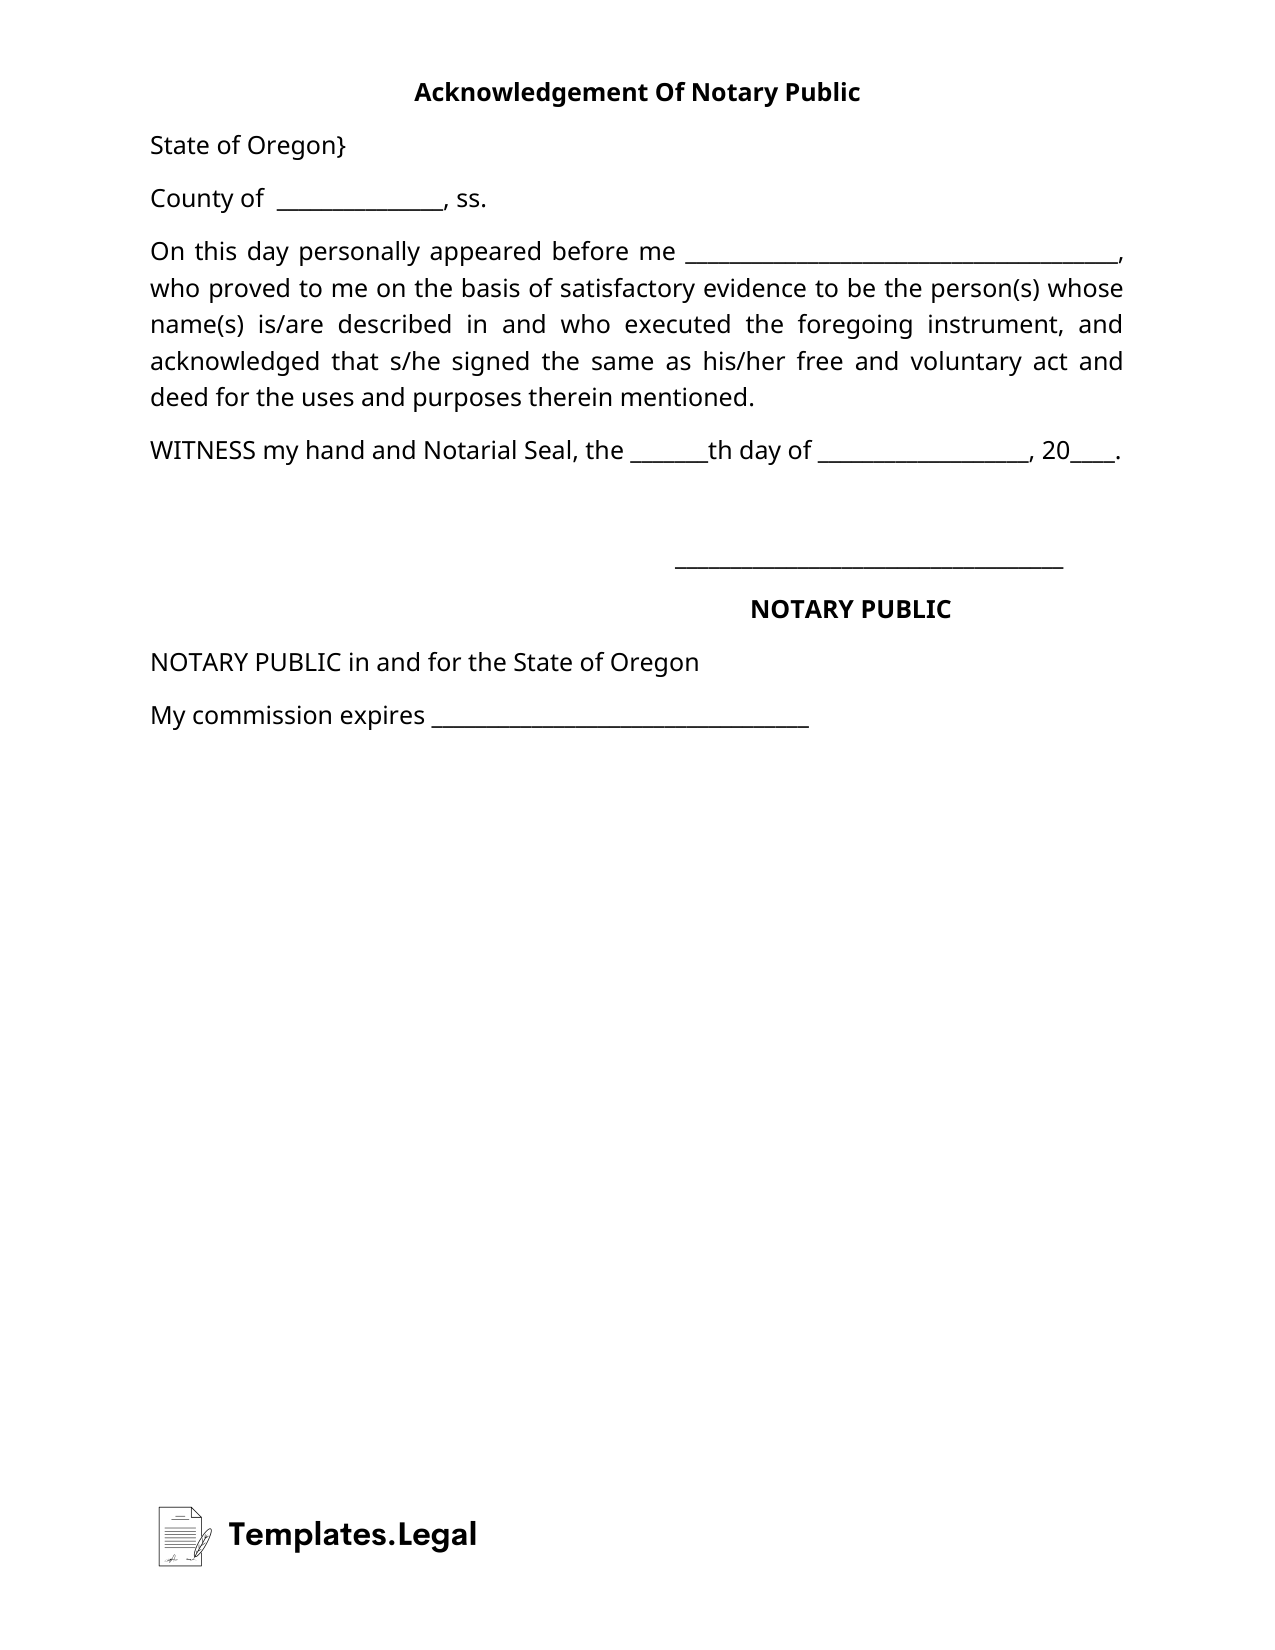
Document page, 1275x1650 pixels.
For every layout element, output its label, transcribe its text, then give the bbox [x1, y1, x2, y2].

text My commission expires __________________________________ [150, 698, 1125, 732]
text On this day personally appeared before me _______________________________________, who proved to me on the basis of satisfactory evidence to be the person(s) whose name(s) is/are described in and who executed the foregoing instrument, and acknowledged that s/he signed the same as his/her free and voluntary act and deed for the uses and purposes therein mentioned. [150, 234, 1125, 413]
text Acknowledgement Of Notary Public [150, 75, 1125, 109]
text WITNESS my hand and Notarial Seal, the _______th day of ___________________, 20____. [150, 432, 1125, 467]
text ___________________________________ [600, 538, 1125, 573]
text NOTARY PUBLIC [150, 592, 1125, 626]
text State of Oregon} [150, 128, 1125, 162]
text NOTARY PUBLIC in and for the State of Oregon [150, 644, 1125, 679]
text County of _______________, ss. [150, 181, 1125, 215]
